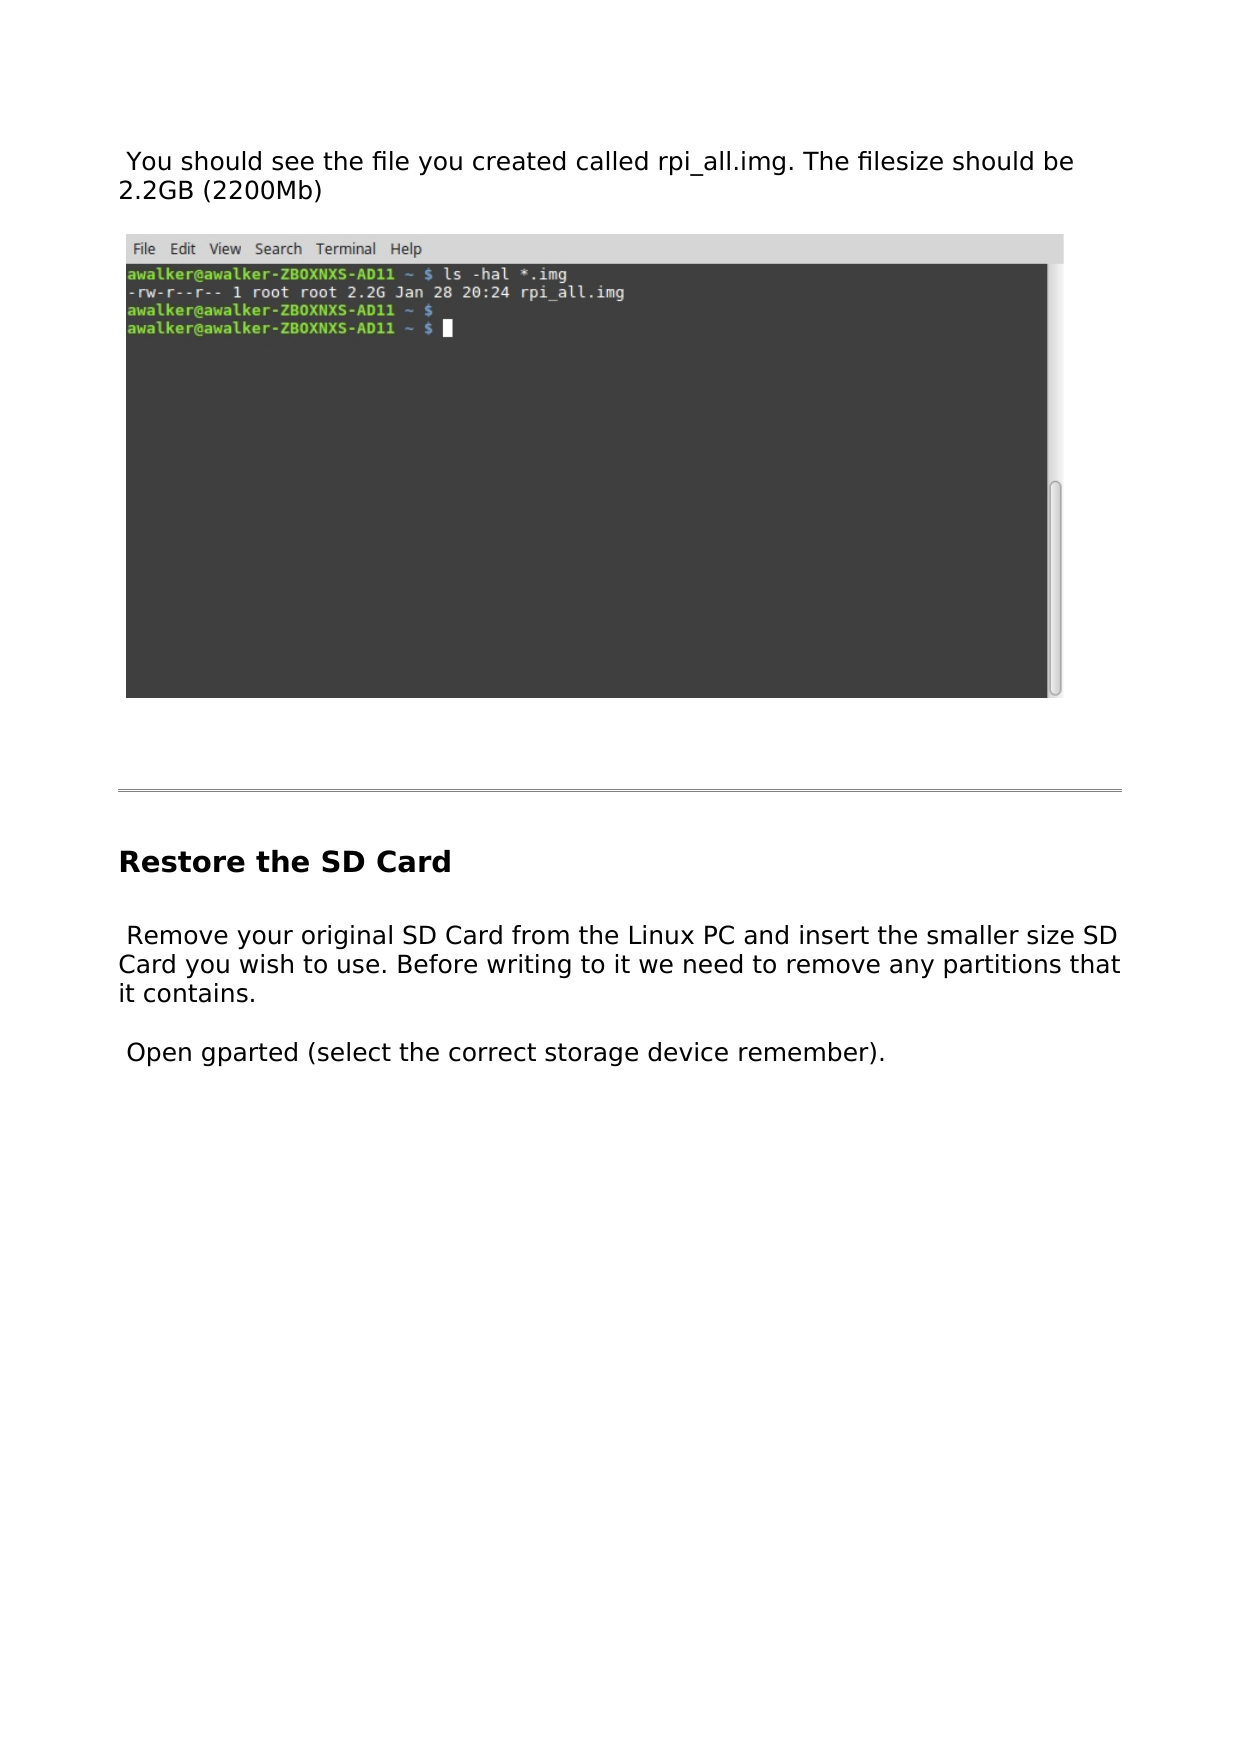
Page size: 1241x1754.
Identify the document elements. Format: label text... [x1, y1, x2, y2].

picture [126, 234, 1064, 698]
subtitle Restore the SD Card [118, 846, 1122, 879]
text You should see the file you created called rpi_all.img. The filesize should be 2.2GB (2200Mb) [118, 118, 1122, 762]
text Remove your original SD Card from the Linux PC and insert the smaller size SD Card you wish to use. Before writing to it we need to remove any partitions that it contains. Open gparted (select the correct storage device remember). [118, 892, 1122, 1125]
